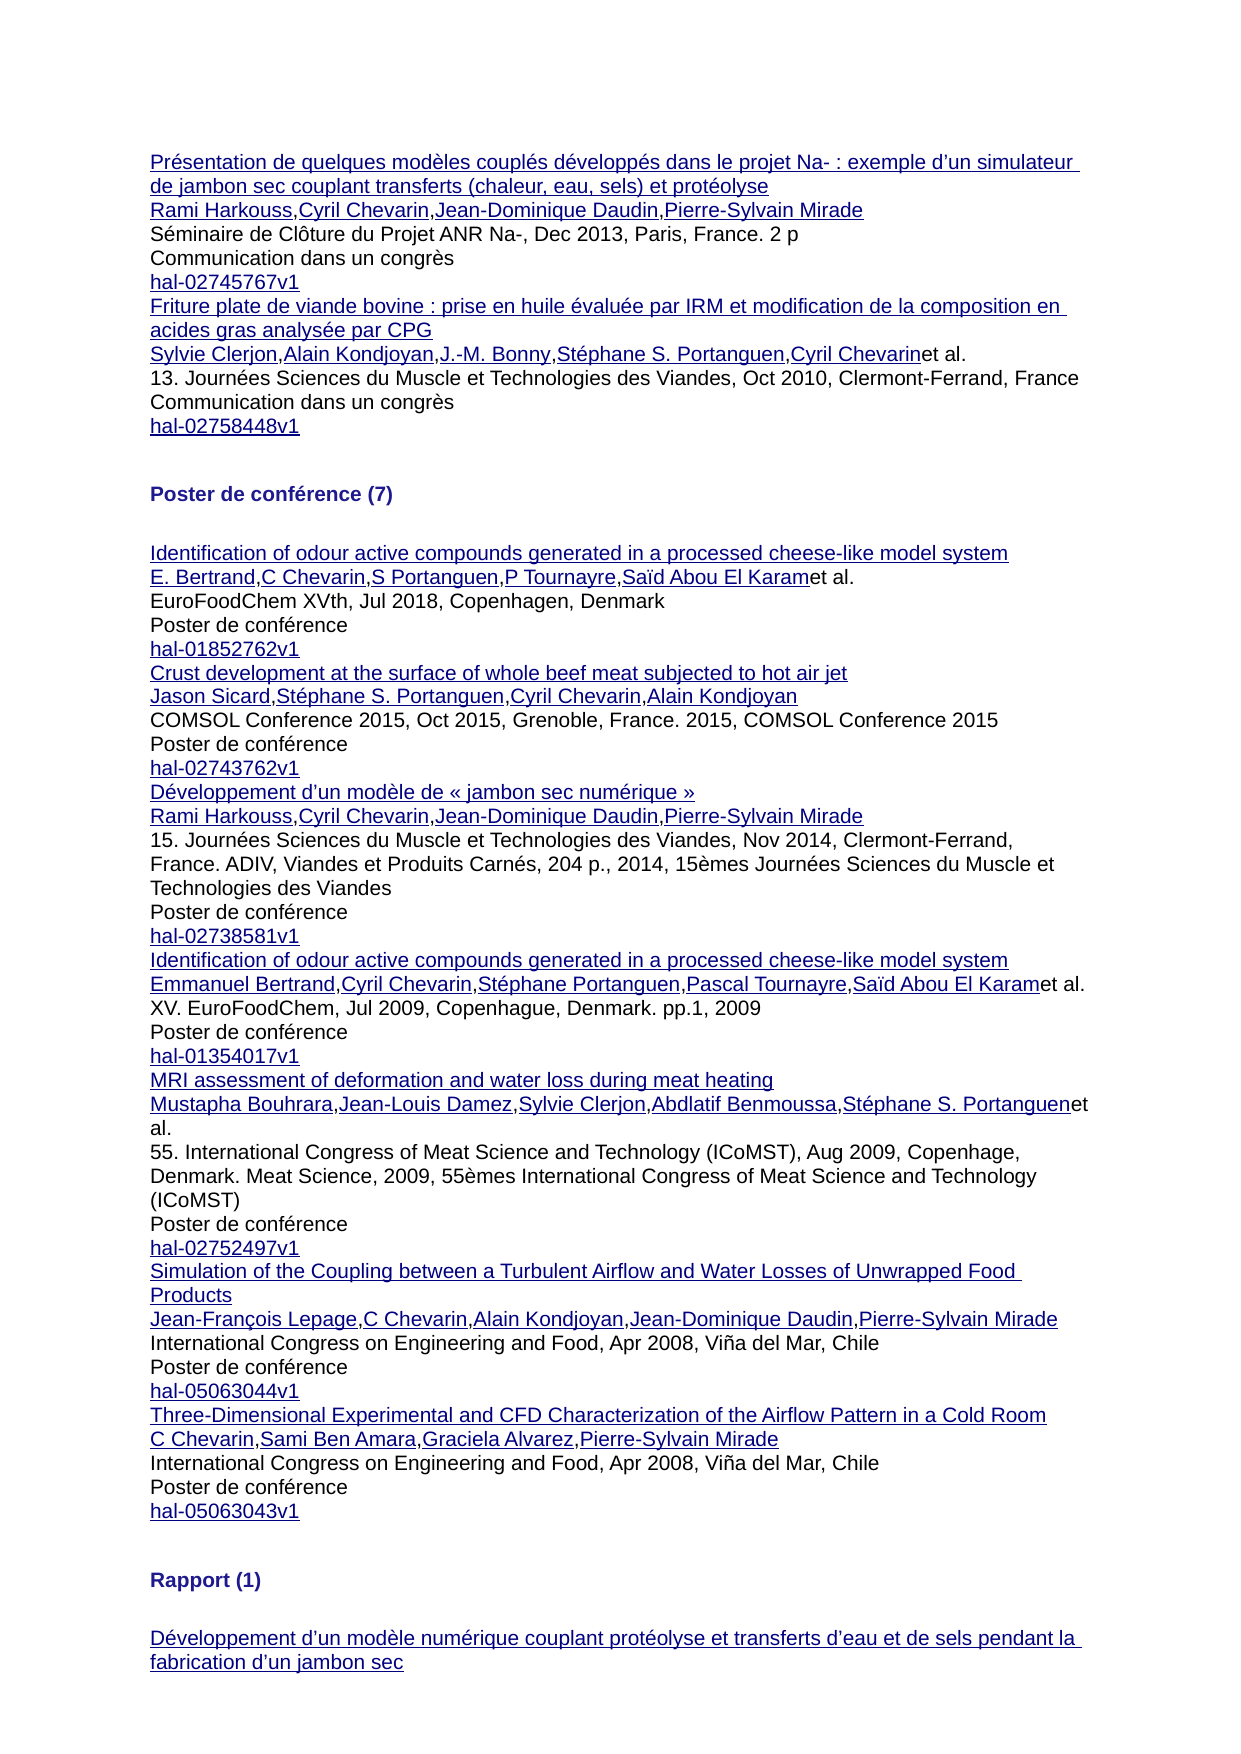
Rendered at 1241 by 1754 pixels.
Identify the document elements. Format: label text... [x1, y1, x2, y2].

table_cell Three-Dimensional Experimental and CFD Characterization of the Airflow Pattern in a Cold Room C Chevarin,Sami Ben Amara,Graciela Alvarez,Pierre-Sylvain Mirade International Congress on Engineering and Food, Apr 2008, Viña del Mar, Chile Poster de conférence hal-05063043v1 [150, 1403, 1090, 1523]
table_header Identification of odour active compounds generated in a processed cheese-like model system E. Bertrand,C Chevarin,S Portanguen,P Tournayre,Saïd Abou El Karamet al. EuroFoodChem XVth, Jul 2018, Copenhagen, Denmark Poster de conférence hal-01852762v1 [150, 541, 1090, 660]
table_header Développement d’un modèle numérique couplant protéolyse et transferts d’eau et de sels pendant la fabrication d’un jambon sec [150, 1626, 1090, 1674]
table_cell Identification of odour active compounds generated in a processed cheese-like model system Emmanuel Bertrand,Cyril Chevarin,Stéphane Portanguen,Pascal Tournayre,Saïd Abou El Karamet al. XV. EuroFoodChem, Jul 2009, Copenhague, Denmark. pp.1, 2009 Poster de conférence hal-01354017v1 [150, 948, 1090, 1068]
table_cell Simulation of the Coupling between a Turbulent Airflow and Water Losses of Unwrapped Food Products Jean-François Lepage,C Chevarin,Alain Kondjoyan,Jean-Dominique Daudin,Pierre-Sylvain Mirade International Congress on Engineering and Food, Apr 2008, Viña del Mar, Chile Poster de conférence hal-05063044v1 [150, 1259, 1090, 1403]
table_cell Présentation de quelques modèles couplés développés dans le projet Na- : exemple d’un simulateur de jambon sec couplant transferts (chaleur, eau, sels) et protéolyse Rami Harkouss,Cyril Chevarin,Jean-Dominique Daudin,Pierre-Sylvain Mirade Séminaire de Clôture du Projet ANR Na-, Dec 2013, Paris, France. 2 p Communication dans un congrès hal-02745767v1 [150, 150, 1090, 294]
table_cell Crust development at the surface of whole beef meat subjected to hot air jet Jason Sicard,Stéphane S. Portanguen,Cyril Chevarin,Alain Kondjoyan COMSOL Conference 2015, Oct 2015, Grenoble, France. 2015, COMSOL Conference 2015 Poster de conférence hal-02743762v1 [150, 660, 1090, 780]
subtitle Rapport (1) [150, 1568, 1090, 1592]
subtitle Poster de conférence (7) [150, 482, 1090, 506]
table_cell Développement d’un modèle de « jambon sec numérique » Rami Harkouss,Cyril Chevarin,Jean-Dominique Daudin,Pierre-Sylvain Mirade 15. Journées Sciences du Muscle et Technologies des Viandes, Nov 2014, Clermont-Ferrand, France. ADIV, Viandes et Produits Carnés, 204 p., 2014, 15èmes Journées Sciences du Muscle et Technologies des Viandes Poster de conférence hal-02738581v1 [150, 780, 1090, 948]
table_cell MRI assessment of deformation and water loss during meat heating Mustapha Bouhrara,Jean-Louis Damez,Sylvie Clerjon,Abdlatif Benmoussa,Stéphane S. Portanguenet al. 55. International Congress of Meat Science and Technology (ICoMST), Aug 2009, Copenhage, Denmark. Meat Science, 2009, 55èmes International Congress of Meat Science and Technology (ICoMST) Poster de conférence hal-02752497v1 [150, 1068, 1090, 1259]
table_cell Friture plate de viande bovine : prise en huile évaluée par IRM et modification de la composition en acides gras analysée par CPG Sylvie Clerjon,Alain Kondjoyan,J.-M. Bonny,Stéphane S. Portanguen,Cyril Chevarinet al. 13. Journées Sciences du Muscle et Technologies des Viandes, Oct 2010, Clermont-Ferrand, France Communication dans un congrès hal-02758448v1 [150, 294, 1090, 437]
